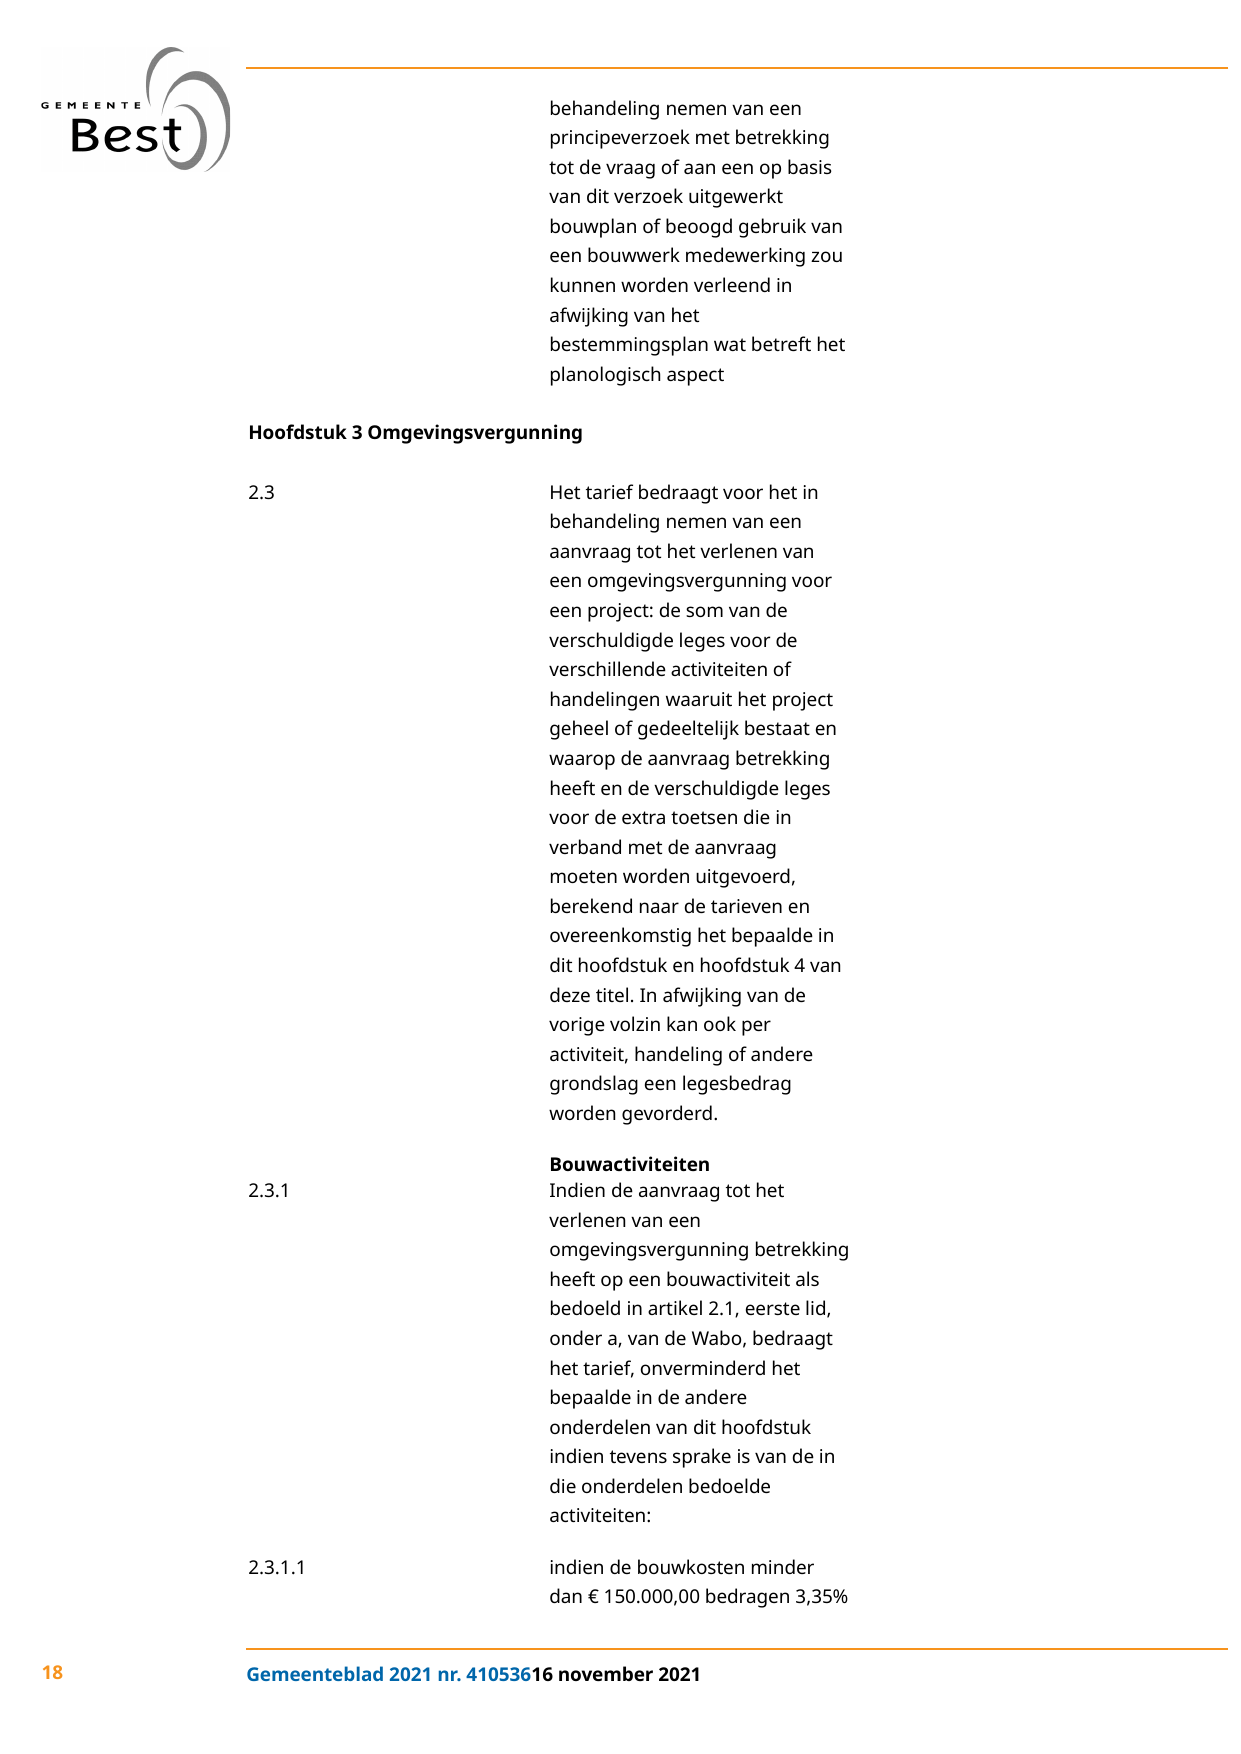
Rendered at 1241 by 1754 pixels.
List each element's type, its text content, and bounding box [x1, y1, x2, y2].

table_header 2.3 [248, 479, 549, 1126]
text Hoofdstuk 3 Omgevingsvergunning [248, 419, 1152, 445]
table_cell Bouwactiviteiten [549, 1152, 850, 1177]
table_cell 2.3.1 [248, 1177, 549, 1528]
table_cell [549, 1529, 850, 1554]
table_cell Indien de aanvraag tot het verlenen van een omgevingsvergunning betrekking heeft op een bouwactiviteit als bedoeld in artikel 2.1, eerste lid, onder a, van de Wabo, bedraagt het tarief, onverminderd het bepaalde in de andere onderdelen van dit hoofdstuk indien tevens sprake is van de in die onderdelen bedoelde activiteiten: [549, 1177, 850, 1528]
table_cell 2.3.1.1 [248, 1554, 549, 1609]
table_header [850, 479, 1152, 1126]
table_cell [850, 95, 1152, 387]
table_cell [850, 1177, 1152, 1528]
table_cell [850, 1554, 1152, 1609]
table_header Het tarief bedraagt voor het in behandeling nemen van een aanvraag tot het verlenen van een omgevingsvergunning voor een project: de som van de verschuldigde leges voor de verschillende activiteiten of handelingen waaruit het project geheel of gedeeltelijk bestaat en waarop de aanvraag betrekking heeft en de verschuldigde leges voor de extra toetsen die in verband met de aanvraag moeten worden uitgevoerd, berekend naar de tarieven en overeenkomstig het bepaalde in dit hoofdstuk en hoofdstuk 4 van deze titel. In afwijking van de vorige volzin kan ook per activiteit, handeling of andere grondslag een legesbedrag worden gevorderd. [549, 479, 850, 1126]
table_cell behandeling nemen van een principeverzoek met betrekking tot de vraag of aan een op basis van dit verzoek uitgewerkt bouwplan of beoogd gebruik van een bouwwerk medewerking zou kunnen worden verleend in afwijking van het bestemmingsplan wat betreft het planologisch aspect [549, 95, 850, 387]
picture [41, 47, 231, 172]
table_cell [850, 1126, 1152, 1152]
table_cell [248, 1529, 549, 1554]
table_cell [850, 1152, 1152, 1177]
table_cell indien de bouwkosten minder dan € 150.000,00 bedragen 3,35% [549, 1554, 850, 1609]
table_cell [549, 1126, 850, 1152]
table_cell [850, 1529, 1152, 1554]
table_cell [248, 95, 549, 387]
table_cell [248, 1126, 549, 1152]
table_cell [248, 1152, 549, 1177]
